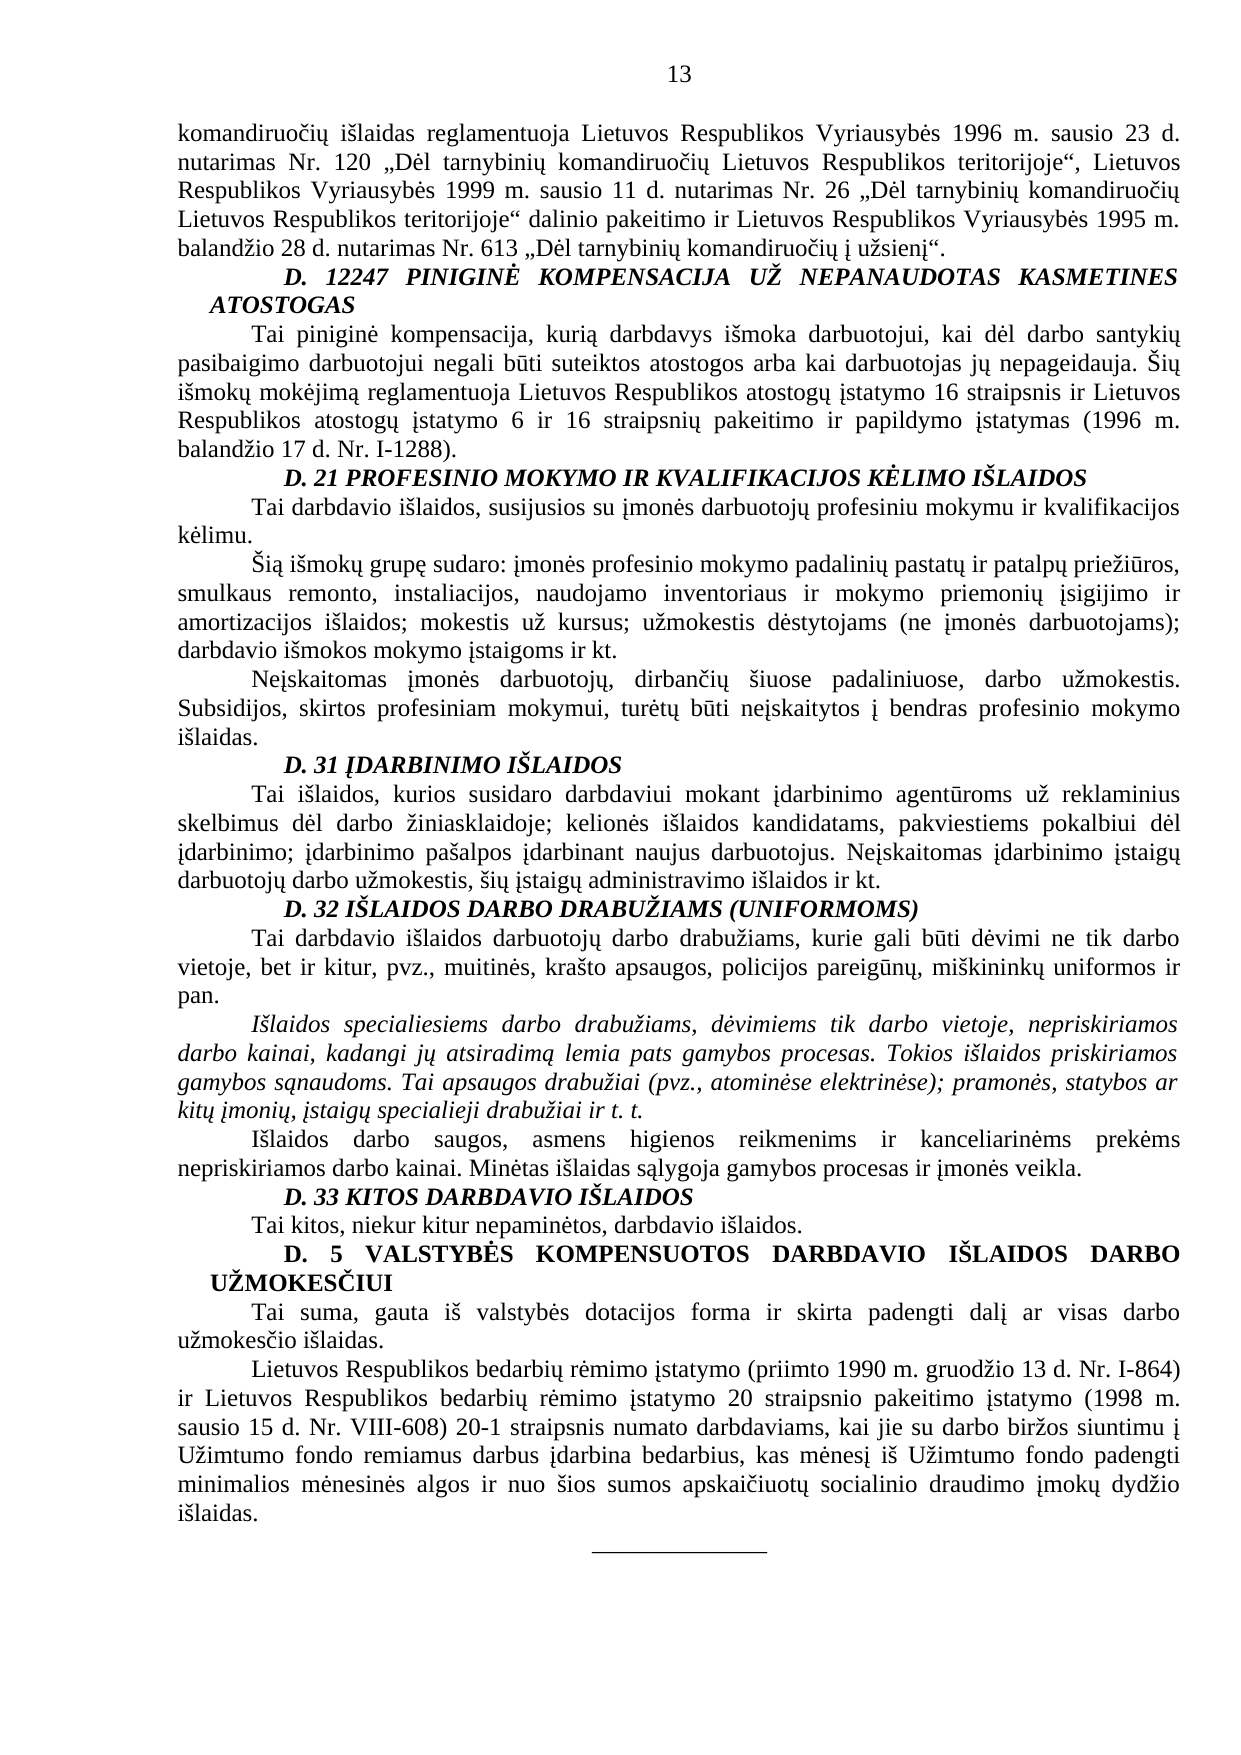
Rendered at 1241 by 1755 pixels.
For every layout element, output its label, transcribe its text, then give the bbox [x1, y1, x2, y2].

text Neįskaitomas įmonės darbuotojų, dirbančių šiuose padaliniuose, darbo užmokestis. Subsidijos, skirtos profesiniam mokymui, turėtų būti neįskaitytos į bendras profesinio mokymo išlaidas. [177, 664, 1181, 751]
text Išlaidos specialiesiems darbo drabužiams, dėvimiems tik darbo vietoje, nepriskiriamos darbo kainai, kadangi jų atsiradimą lemia pats gamybos procesas. Tokios išlaidos priskiriamos gamybos sąnaudoms. Tai apsaugos drabužiai (pvz., atominėse elektrinėse); pramonės, statybos ar kitų įmonių, įstaigų specialieji drabužiai ir t. t. [177, 1009, 1181, 1124]
text komandiruočių išlaidas reglamentuoja Lietuvos Respublikos Vyriausybės 1996 m. sausio 23 d. nutarimas Nr. 120 „Dėl tarnybinių komandiruočių Lietuvos Respublikos teritorijoje“, Lietuvos Respublikos Vyriausybės 1999 m. sausio 11 d. nutarimas Nr. 26 „Dėl tarnybinių komandiruočių Lietuvos Respublikos teritorijoje“ dalinio pakeitimo ir Lietuvos Respublikos Vyriausybės 1995 m. balandžio 28 d. nutarimas Nr. 613 „Dėl tarnybinių komandiruočių į užsienį“. [177, 118, 1181, 262]
text D. 31 Įdarbinimo išlaidos [210, 751, 1181, 779]
text D. 33 Kitos darbdavio išlaidos [210, 1182, 1181, 1211]
text Tai darbdavio išlaidos darbuotojų darbo drabužiams, kurie gali būti dėvimi ne tik darbo vietoje, bet ir kitur, pvz., muitinės, krašto apsaugos, policijos pareigūnų, miškininkų uniformos ir pan. [177, 923, 1181, 1009]
text ______________ [177, 1527, 1181, 1556]
text Išlaidos darbo saugos, asmens higienos reikmenims ir kanceliarinėms prekėms nepriskiriamos darbo kainai. Minėtas išlaidas sąlygoja gamybos procesas ir įmonės veikla. [177, 1124, 1181, 1182]
text Lietuvos Respublikos bedarbių rėmimo įstatymo (priimto 1990 m. gruodžio 13 d. Nr. I-864) ir Lietuvos Respublikos bedarbių rėmimo įstatymo 20 straipsnio pakeitimo įstatymo (1998 m. sausio 15 d. Nr. VIII-608) 20-1 straipsnis numato darbdaviams, kai jie su darbo biržos siuntimu į Užimtumo fondo remiamus darbus įdarbina bedarbius, kas mėnesį iš Užimtumo fondo padengti minimalios mėnesinės algos ir nuo šios sumos apskaičiuotų socialinio draudimo įmokų dydžio išlaidas. [177, 1354, 1181, 1527]
text Šią išmokų grupę sudaro: įmonės profesinio mokymo padalinių pastatų ir patalpų priežiūros, smulkaus remonto, instaliacijos, naudojamo inventoriaus ir mokymo priemonių įsigijimo ir amortizacijos išlaidos; mokestis už kursus; užmokestis dėstytojams (ne įmonės darbuotojams); darbdavio išmokos mokymo įstaigoms ir kt. [177, 549, 1181, 664]
text Tai kitos, niekur kitur nepaminėtos, darbdavio išlaidos. [177, 1211, 1181, 1239]
text D. 5 VALSTYBĖS KOMPENSUOTOS DARBDAVIO IŠLAIDOS DARBO UŽMOKESČIUI [210, 1239, 1181, 1297]
text Tai darbdavio išlaidos, susijusios su įmonės darbuotojų profesiniu mokymu ir kvalifikacijos kėlimu. [177, 492, 1181, 549]
text D. 21 Profesinio mokymo ir kvalifikacijos kėlimo išlaidos [210, 463, 1181, 492]
text Tai piniginė kompensacija, kurią darbdavys išmoka darbuotojui, kai dėl darbo santykių pasibaigimo darbuotojui negali būti suteiktos atostogos arba kai darbuotojas jų nepageidauja. Šių išmokų mokėjimą reglamentuoja Lietuvos Respublikos atostogų įstatymo 16 straipsnis ir Lietuvos Respublikos atostogų įstatymo 6 ir 16 straipsnių pakeitimo ir papildymo įstatymas (1996 m. balandžio 17 d. Nr. I-1288). [177, 319, 1181, 463]
text Tai suma, gauta iš valstybės dotacijos forma ir skirta padengti dalį ar visas darbo užmokesčio išlaidas. [177, 1297, 1181, 1354]
text D. 32 Išlaidos darbo drabužiams (uniformoms) [210, 894, 1181, 923]
text Tai išlaidos, kurios susidaro darbdaviui mokant įdarbinimo agentūroms už reklaminius skelbimus dėl darbo žiniasklaidoje; kelionės išlaidos kandidatams, pakviestiems pokalbiui dėl įdarbinimo; įdarbinimo pašalpos įdarbinant naujus darbuotojus. Neįskaitomas įdarbinimo įstaigų darbuotojų darbo užmokestis, šių įstaigų administravimo išlaidos ir kt. [177, 779, 1181, 894]
text D. 12247 Piniginė kompensacija už nepanaudotas kasmetines atostogas [210, 262, 1181, 319]
